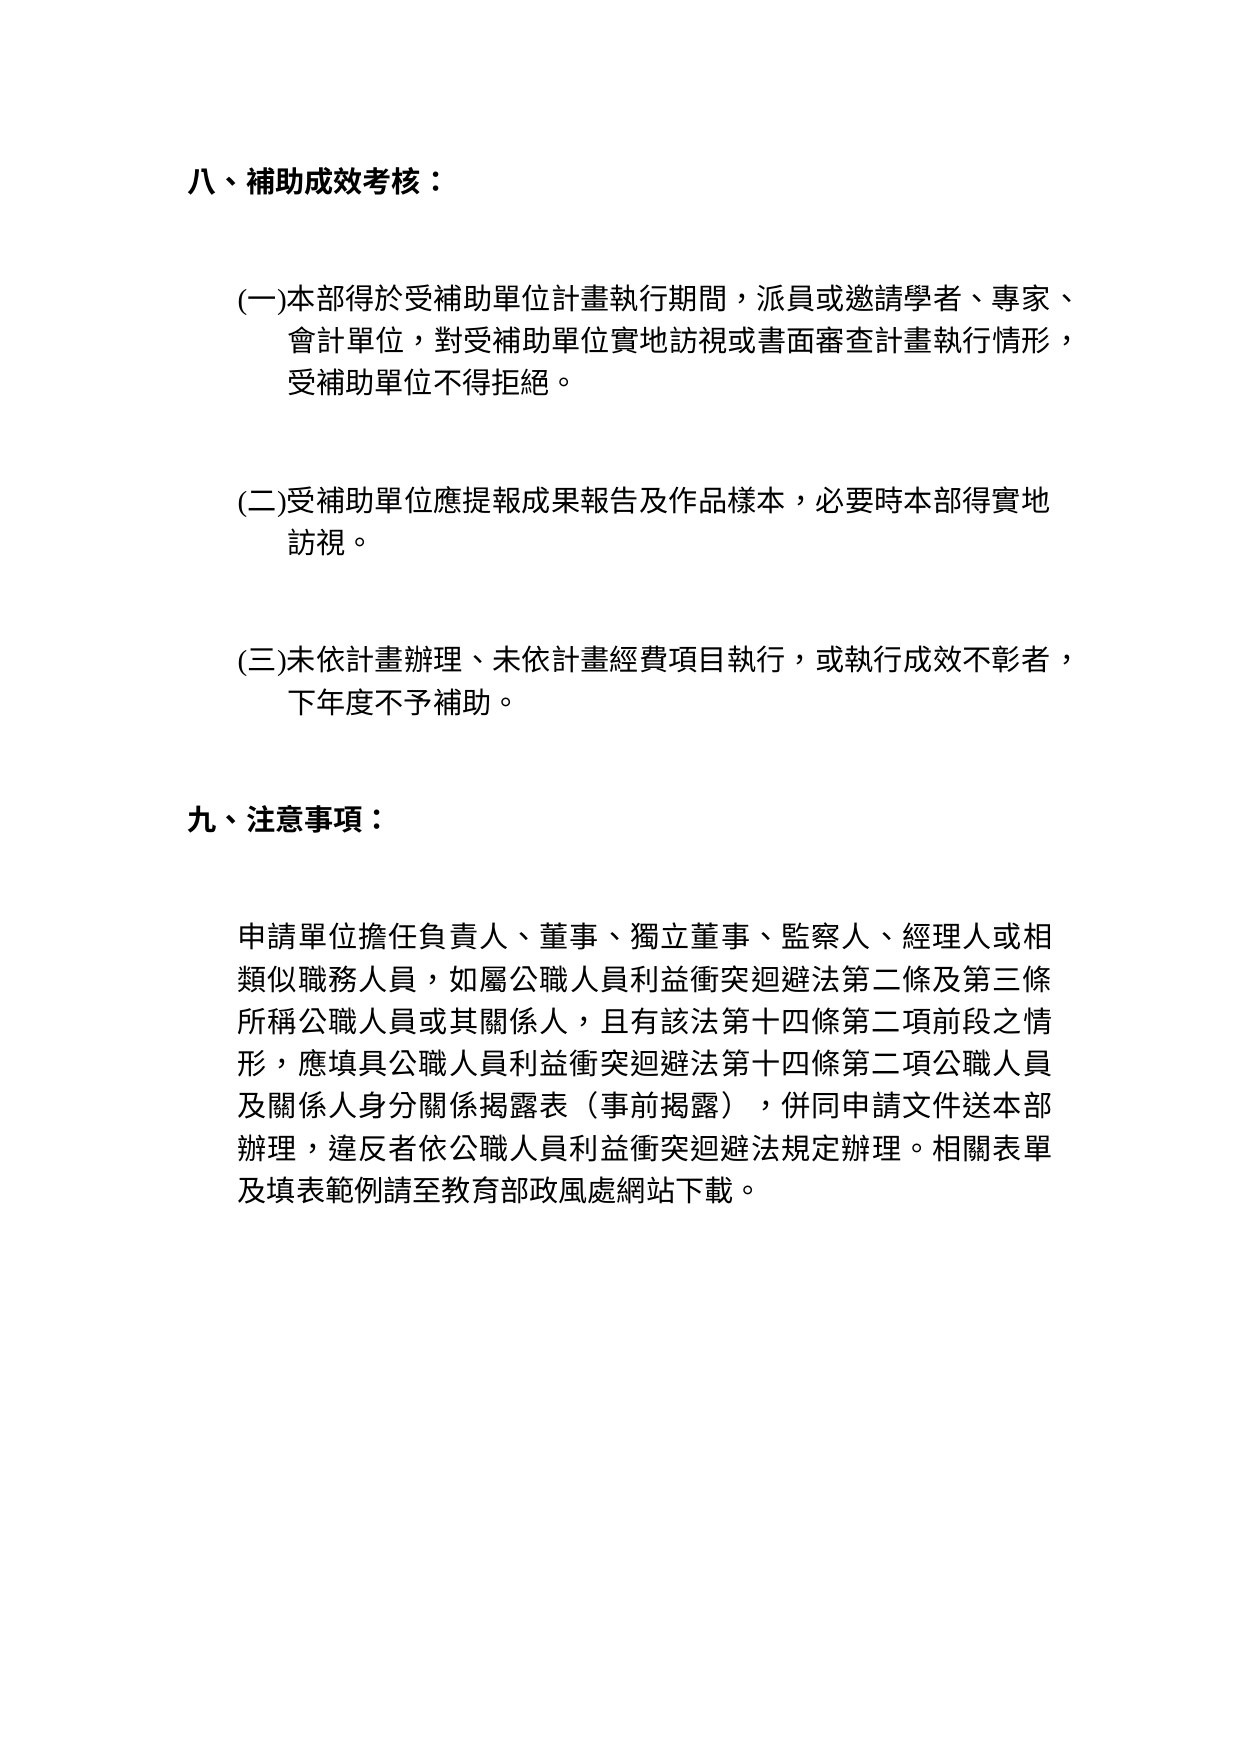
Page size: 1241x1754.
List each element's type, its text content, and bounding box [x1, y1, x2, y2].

text (三)未依計畫辦理、未依計畫經費項目執行，或執行成效不彰者，下年度不予補助。 [237, 637, 1053, 722]
text (一)本部得於受補助單位計畫執行期間，派員或邀請學者、專家、會計單位，對受補助單位實地訪視或書面審查計畫執行情形，受補助單位不得拒絕。 [237, 276, 1053, 402]
text 八、補助成效考核： [187, 158, 1053, 201]
text (二)受補助單位應提報成果報告及作品樣本，必要時本部得實地訪視。 [237, 477, 1053, 562]
text 九、注意事項： [187, 797, 1053, 839]
text 申請單位擔任負責人、董事、獨立董事、監察人、經理人或相類似職務人員，如屬公職人員利益衝突迴避法第二條及第三條所稱公職人員或其關係人，且有該法第十四條第二項前段之情形，應填具公職人員利益衝突迴避法第十四條第二項公職人員及關係人身分關係揭露表（事前揭露），併同申請文件送本部辦理，違反者依公職人員利益衝突迴避法規定辦理。相關表單及填表範例請至教育部政風處網站下載。 [237, 914, 1053, 1210]
